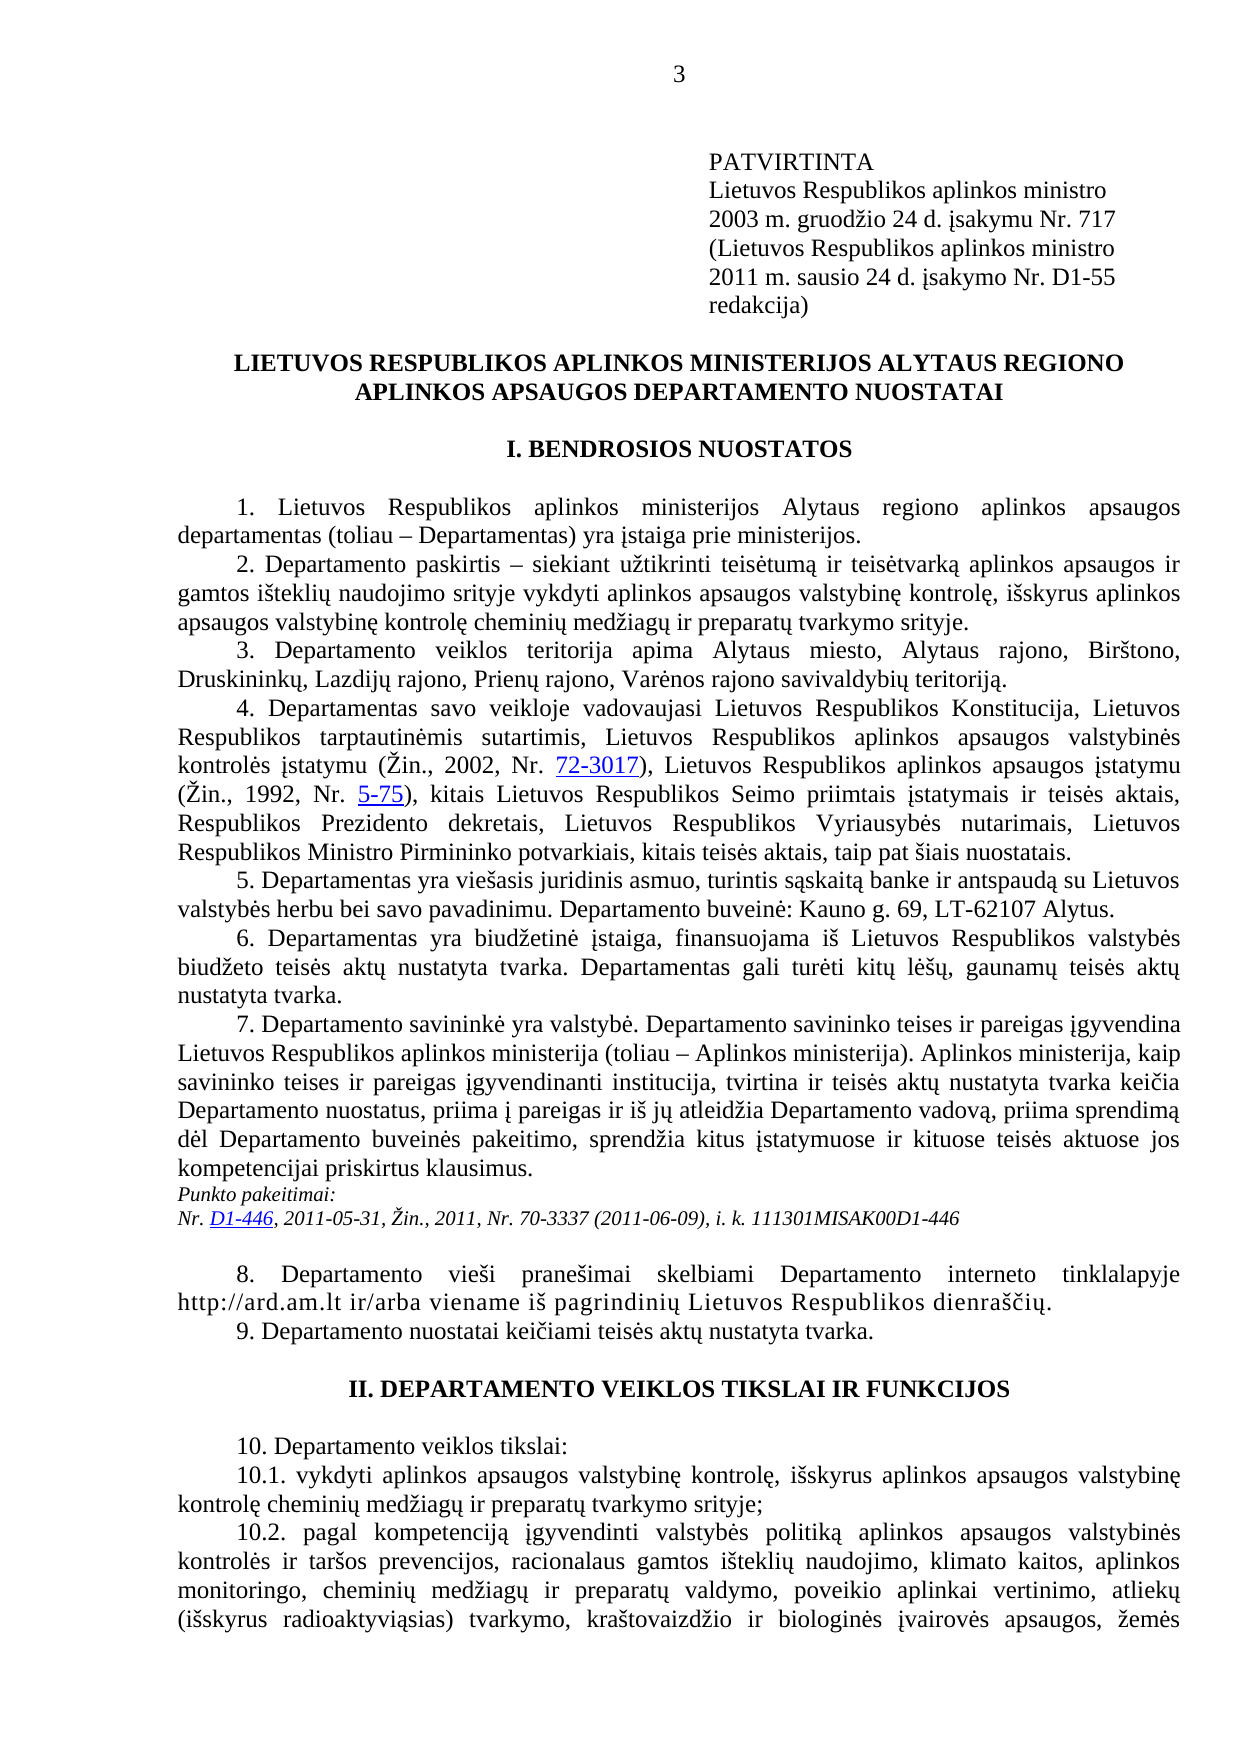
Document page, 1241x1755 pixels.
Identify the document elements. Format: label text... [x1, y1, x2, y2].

text 7. Departamento savininkė yra valstybė. Departamento savininko teises ir pareigas įgyvendina Lietuvos Respublikos aplinkos ministerija (toliau – Aplinkos ministerija). Aplinkos ministerija, kaip savininko teises ir pareigas įgyvendinanti institucija, tvirtina ir teisės aktų nustatyta tvarka keičia Departamento nuostatus, priima į pareigas ir iš jų atleidžia Departamento vadovą, priima sprendimą dėl Departamento buveinės pakeitimo, sprendžia kitus įstatymuose ir kituose teisės aktuose jos kompetencijai priskirtus klausimus. [177, 1009, 1181, 1182]
text 6. Departamentas yra biudžetinė įstaiga, finansuojama iš Lietuvos Respublikos valstybės biudžeto teisės aktų nustatyta tvarka. Departamentas gali turėti kitų lėšų, gaunamų teisės aktų nustatyta tvarka. [177, 923, 1181, 1009]
text (Lietuvos Respublikos aplinkos ministro [177, 233, 1181, 262]
text redakcija) [177, 291, 1181, 319]
text 3. Departamento veiklos teritorija apima Alytaus miesto, Alytaus rajono, Birštono, Druskininkų, Lazdijų rajono, Prienų rajono, Varėnos rajono savivaldybių teritoriją. [177, 636, 1181, 693]
text 9. Departamento nuostatai keičiami teisės aktų nustatyta tvarka. [177, 1316, 1181, 1345]
text PATVIRTINTA [177, 147, 1181, 176]
text 5. Departamentas yra viešasis juridinis asmuo, turintis sąskaitą banke ir antspaudą su Lietuvos valstybės herbu bei savo pavadinimu. Departamento buveinė: Kauno g. 69, LT-62107 Alytus. [177, 866, 1181, 923]
text 4. Departamentas savo veikloje vadovaujasi Lietuvos Respublikos Konstitucija, Lietuvos Respublikos tarptautinėmis sutartimis, Lietuvos Respublikos aplinkos apsaugos valstybinės kontrolės įstatymu (Žin., 2002, Nr. 72-3017), Lietuvos Respublikos aplinkos apsaugos įstatymu (Žin., 1992, Nr. 5-75), kitais Lietuvos Respublikos Seimo priimtais įstatymais ir teisės aktais, Respublikos Prezidento dekretais, Lietuvos Respublikos Vyriausybės nutarimais, Lietuvos Respublikos Ministro Pirmininko potvarkiais, kitais teisės aktais, taip pat šiais nuostatais. [177, 693, 1181, 866]
text 10.1. vykdyti aplinkos apsaugos valstybinę kontrolę, išskyrus aplinkos apsaugos valstybinę kontrolę cheminių medžiagų ir preparatų tvarkymo srityje; [177, 1460, 1181, 1517]
text I. BENDROSIOS NUOSTATOS [177, 434, 1181, 463]
text 8. Departamento vieši pranešimai skelbiami Departamento interneto tinklalapyje http://ard.am.lt ir/arba viename iš pagrindinių Lietuvos Respublikos dienraščių. [177, 1259, 1181, 1316]
text Punkto pakeitimai: [177, 1182, 1181, 1206]
text LIETUVOS RESPUBLIKOS APLINKOS MINISTERIJOS ALYTAUS REGIONO APLINKOS APSAUGOS DEPARTAMENTO NUOSTATAI [177, 348, 1181, 406]
text 10. Departamento veiklos tikslai: [177, 1431, 1181, 1460]
text 10.2. pagal kompetenciją įgyvendinti valstybės politiką aplinkos apsaugos valstybinės kontrolės ir taršos prevencijos, racionalaus gamtos išteklių naudojimo, klimato kaitos, aplinkos monitoringo, cheminių medžiagų ir preparatų valdymo, poveikio aplinkai vertinimo, atliekų (išskyrus radioaktyviąsias) tvarkymo, kraštovaizdžio ir biologinės įvairovės apsaugos, žemės [177, 1517, 1181, 1632]
text 1. Lietuvos Respublikos aplinkos ministerijos Alytaus regiono aplinkos apsaugos departamentas (toliau – Departamentas) yra įstaiga prie ministerijos. [177, 492, 1181, 549]
text Lietuvos Respublikos aplinkos ministro [177, 176, 1181, 204]
text 2011 m. sausio 24 d. įsakymo Nr. D1-55 [177, 262, 1181, 291]
text 2003 m. gruodžio 24 d. įsakymu Nr. 717 [177, 204, 1181, 233]
text Nr. D1-446, 2011-05-31, Žin., 2011, Nr. 70-3337 (2011-06-09), i. k. 111301MISAK00D1-446 [177, 1206, 1181, 1230]
text II. DEPARTAMENTO VEIKLOS TIKSLAI IR FUNKCIJOS [177, 1374, 1181, 1402]
text 2. Departamento paskirtis – siekiant užtikrinti teisėtumą ir teisėtvarką aplinkos apsaugos ir gamtos išteklių naudojimo srityje vykdyti aplinkos apsaugos valstybinę kontrolę, išskyrus aplinkos apsaugos valstybinę kontrolę cheminių medžiagų ir preparatų tvarkymo srityje. [177, 549, 1181, 636]
